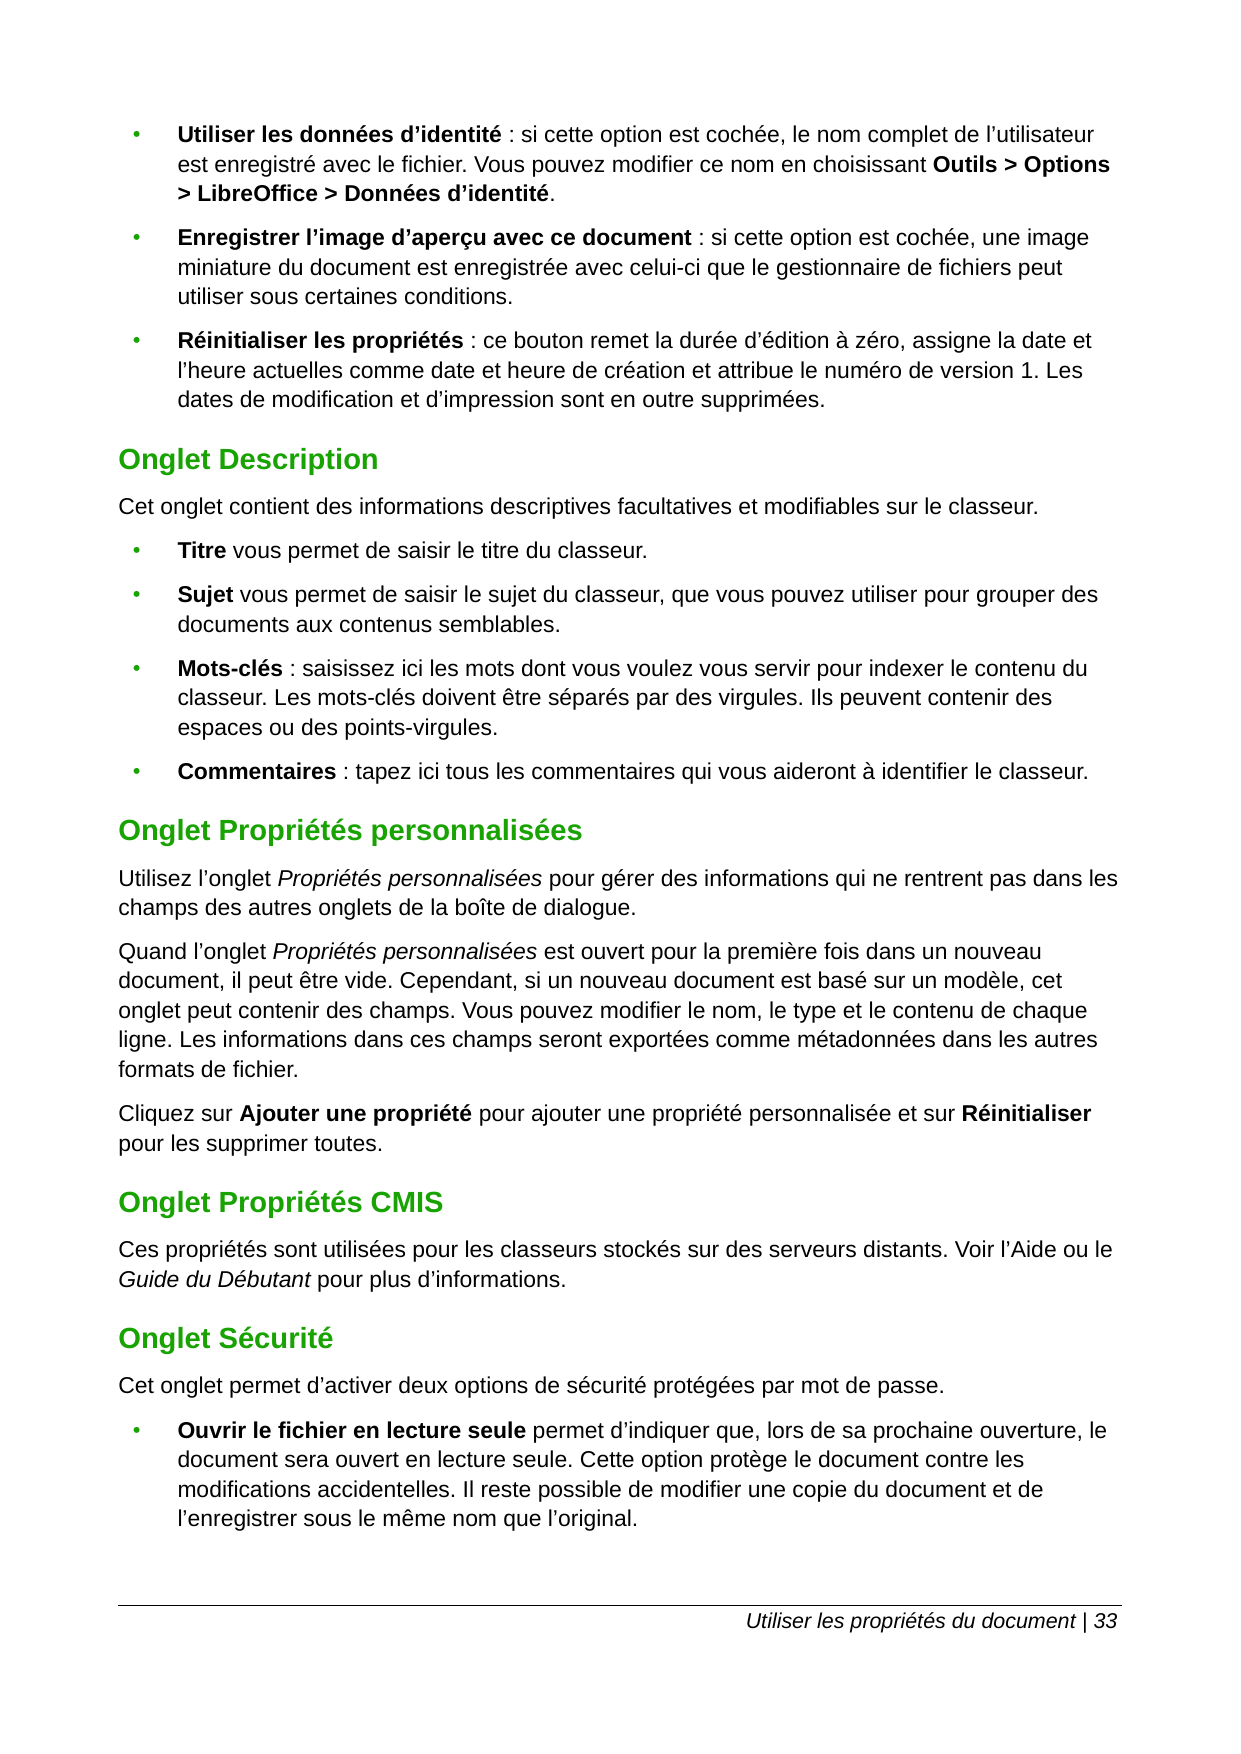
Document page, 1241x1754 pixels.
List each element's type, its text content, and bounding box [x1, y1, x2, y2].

list Mots-clés : saisissez ici les mots dont vous voulez vous servir pour indexer le contenu du classeur. Les mots-clés doivent être séparés par des virgules. Ils peuvent contenir des espaces ou des points-virgules. [133, 652, 1122, 740]
subtitle Onglet Description [118, 442, 1122, 475]
text Cet onglet permet d’activer deux options de sécurité protégées par mot de passe. [118, 1369, 1122, 1399]
list Réinitialiser les propriétés : ce bouton remet la durée d’édition à zéro, assigne la date et l’heure actuelles comme date et heure de création et attribue le numéro de version 1. Les dates de modification et d’impression sont en outre supprimées. [133, 324, 1122, 413]
text Cliquez sur Ajouter une propriété pour ajouter une propriété personnalisée et sur Réinitialiser pour les supprimer toutes. [118, 1097, 1122, 1156]
text Utilisez l’onglet Propriétés personnalisées pour gérer des informations qui ne rentrent pas dans les champs des autres onglets de la boîte de dialogue. [118, 861, 1122, 920]
list Commentaires : tapez ici tous les commentaires qui vous aideront à identifier le classeur. [133, 754, 1122, 784]
list Sujet vous permet de saisir le sujet du classeur, que vous pouvez utiliser pour grouper des documents aux contenus semblables. [133, 578, 1122, 637]
list Utiliser les données d’identité : si cette option est cochée, le nom complet de l’utilisateur est enregistré avec le fichier. Vous pouvez modifier ce nom en choisissant Outils > Options > LibreOffice > Données d’identité. [133, 118, 1122, 207]
list Enregistrer l’image d’aperçu avec ce document : si cette option est cochée, une image miniature du document est enregistrée avec celui-ci que le gestionnaire de fichiers peut utiliser sous certaines conditions. [133, 221, 1122, 309]
text Cet onglet contient des informations descriptives facultatives et modifiables sur le classeur. [118, 490, 1122, 519]
list Titre vous permet de saisir le titre du classeur. [133, 534, 1122, 563]
list Ouvrir le fichier en lecture seule permet d’indiquer que, lors de sa prochaine ouverture, le document sera ouvert en lecture seule. Cette option protège le document contre les modifications accidentelles. Il reste possible de modifier une copie du document et de l’enregistrer sous le même nom que l’original. [133, 1413, 1122, 1531]
subtitle Onglet Sécurité [118, 1321, 1122, 1355]
text Ces propriétés sont utilisées pour les classeurs stockés sur des serveurs distants. Voir l’Aide ou le Guide du Débutant pour plus d’informations. [118, 1233, 1122, 1292]
text Quand l’onglet Propriétés personnalisées est ouvert pour la première fois dans un nouveau document, il peut être vide. Cependant, si un nouveau document est basé sur un modèle, cet onglet peut contenir des champs. Vous pouvez modifier le nom, le type et le contenu de chaque ligne. Les informations dans ces champs seront exportées comme métadonnées dans les autres formats de fichier. [118, 935, 1122, 1082]
subtitle Onglet Propriétés personnalisées [118, 813, 1122, 847]
subtitle Onglet Propriétés CMIS [118, 1185, 1122, 1218]
